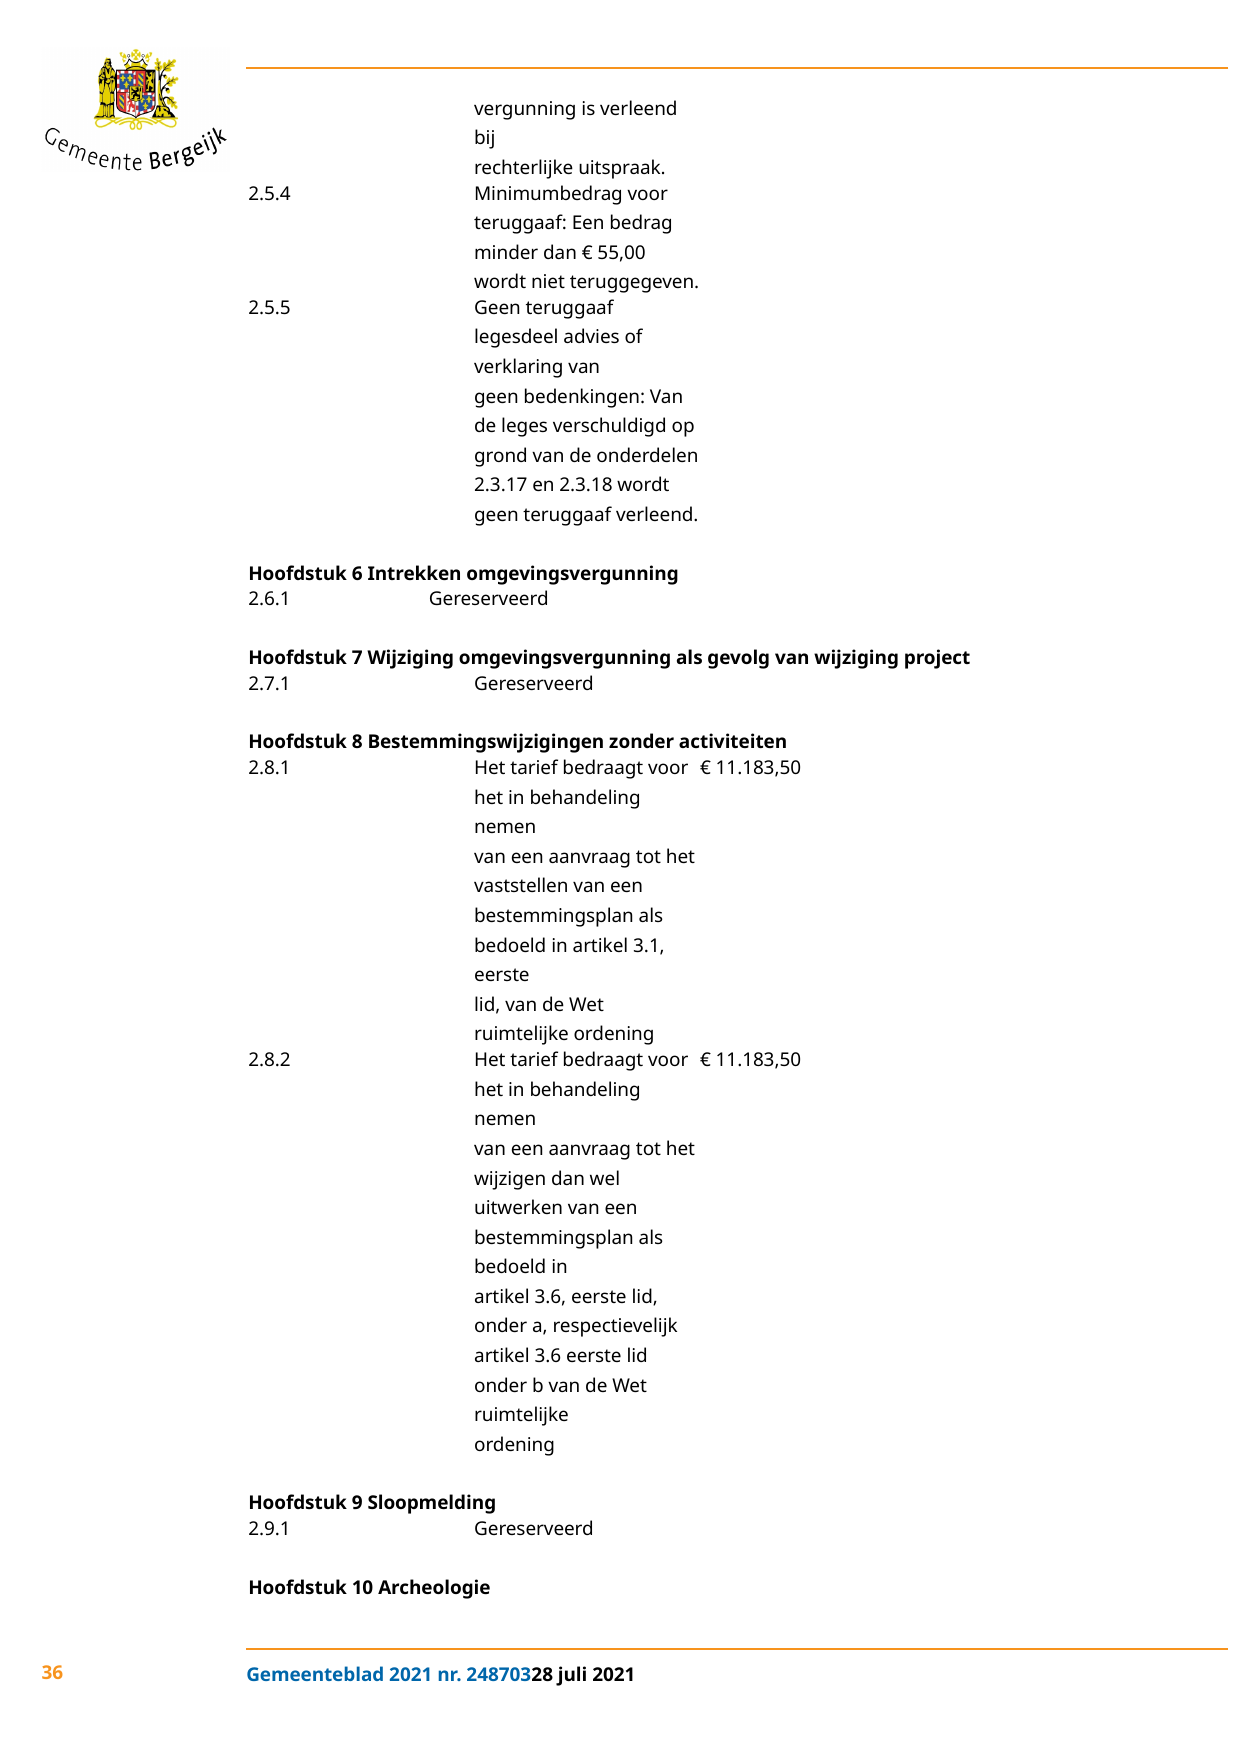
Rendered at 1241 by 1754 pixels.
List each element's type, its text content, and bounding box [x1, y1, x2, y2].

table_cell 2.7.1 [248, 670, 474, 696]
table_cell € 11.183,50 [700, 754, 926, 1046]
table_cell Het tarief bedraagt voor het in behandeling nemen van een aanvraag tot het wijzigen dan wel uitwerken van een bestemmingsplan als bedoeld in artikel 3.6, eerste lid, onder a, respectievelijk artikel 3.6 eerste lid onder b van de Wet ruimtelijke ordening [474, 1046, 700, 1457]
table_cell [926, 294, 1152, 527]
table_cell [926, 670, 1152, 696]
table_cell Gereserveerd [474, 670, 700, 696]
table_cell [609, 586, 790, 611]
table_cell [700, 95, 926, 180]
table_cell € 11.183,50 [700, 1046, 926, 1457]
table_cell vergunning is verleend bij rechterlijke uitspraak. [474, 95, 700, 180]
table_cell Geen teruggaaf legesdeel advies of verklaring van geen bedenkingen: Van de leges verschuldigd op grond van de onderdelen 2.3.17 en 2.3.18 wordt geen teruggaaf verleend. [474, 294, 700, 527]
table_cell [700, 1515, 926, 1541]
table_cell 2.6.1 [248, 586, 429, 611]
table_cell [926, 95, 1152, 180]
table_cell 2.8.1 [248, 754, 474, 1046]
table_cell 2.9.1 [248, 1515, 474, 1541]
table_cell 2.5.4 [248, 180, 474, 294]
picture [41, 47, 231, 172]
table_cell Gereserveerd [429, 586, 609, 611]
table_cell Het tarief bedraagt voor het in behandeling nemen van een aanvraag tot het vaststellen van een bestemmingsplan als bedoeld in artikel 3.1, eerste lid, van de Wet ruimtelijke ordening [474, 754, 700, 1046]
table_cell [248, 95, 474, 180]
table_cell Gereserveerd [474, 1515, 700, 1541]
table_cell 2.8.2 [248, 1046, 474, 1457]
table_header Hoofdstuk 9 Sloopmelding [248, 1490, 1152, 1515]
table_cell 2.5.5 [248, 294, 474, 527]
table_cell [926, 180, 1152, 294]
table_cell [926, 754, 1152, 1046]
table_header Hoofdstuk 6 Intrekken omgevingsvergunning [248, 560, 971, 586]
table_header Hoofdstuk 8 Bestemmingswijzigingen zonder activiteiten [248, 729, 1152, 754]
table_cell [926, 1046, 1152, 1457]
table_header Hoofdstuk 10 Archeologie [248, 1574, 1152, 1600]
table_cell Minimumbedrag voor teruggaaf: Een bedrag minder dan € 55,00 wordt niet teruggegeven. [474, 180, 700, 294]
table_cell [700, 670, 926, 696]
table_cell [790, 586, 971, 611]
table_cell [926, 1515, 1152, 1541]
table_header Hoofdstuk 7 Wijziging omgevingsvergunning als gevolg van wijziging project [248, 644, 1152, 670]
table_cell [700, 180, 926, 294]
table_cell [700, 294, 926, 527]
